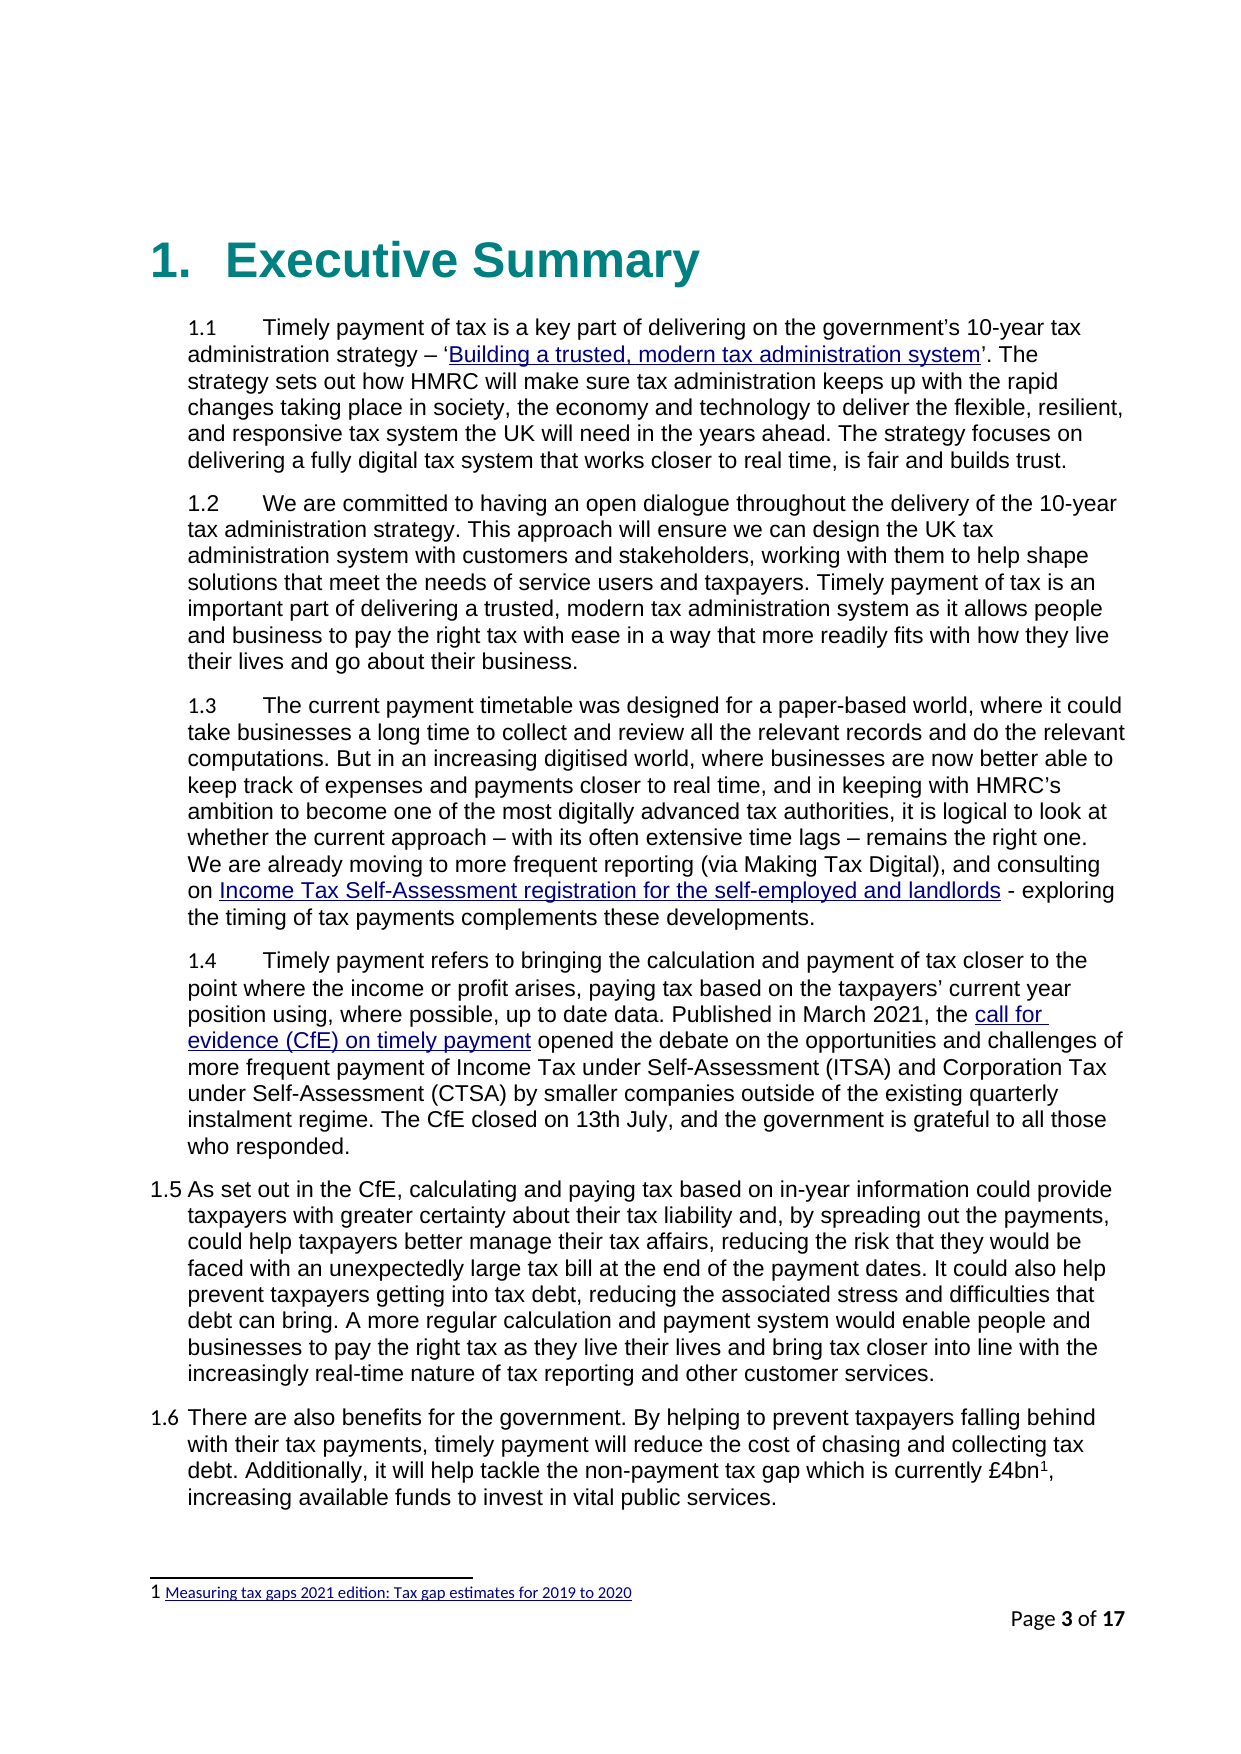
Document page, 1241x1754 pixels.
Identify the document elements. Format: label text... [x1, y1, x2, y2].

list As set out in the CfE, calculating and paying tax based on in-year information could provide taxpayers with greater certainty about their tax liability and, by spreading out the payments, could help taxpayers better manage their tax affairs, reducing the risk that they would be faced with an unexpectedly large tax bill at the end of the payment dates. It could also help prevent taxpayers getting into tax debt, reducing the associated stress and difficulties that debt can bring. A more regular calculation and payment system would enable people and businesses to pay the right tax as they live their lives and bring tax closer into line with the increasingly real-time nature of tax reporting and other customer services. [150, 1176, 1125, 1386]
list Measuring tax gaps 2021 edition: Tax gap estimates for 2019 to 2020 [150, 1578, 1125, 1604]
list We are committed to having an open dialogue throughout the delivery of the 10-year tax administration strategy. This approach will ensure we can design the UK tax administration system with customers and stakeholders, working with them to help shape solutions that meet the needs of service users and taxpayers. Timely payment of tax is an important part of delivering a trusted, modern tax administration system as it allows people and business to pay the right tax with ease in a way that more readily fits with how they live their lives and go about their business. [187, 490, 1125, 674]
subtitle Executive Summary [150, 231, 1125, 288]
list The current payment timetable was designed for a paper-based world, where it could take businesses a long time to collect and review all the relevant records and do the relevant computations. But in an increasing digitised world, where businesses are now better able to keep track of expenses and payments closer to real time, and in keeping with HMRC’s ambition to become one of the most digitally advanced tax authorities, it is logical to look at whether the current approach – with its often extensive time lags – remains the right one. We are already moving to more frequent reporting (via Making Tax Digital), and consulting on Income Tax Self-Assessment registration for the self-employed and landlords - exploring the timing of tax payments complements these developments. [187, 691, 1125, 930]
list There are also benefits for the government. By helping to prevent taxpayers falling behind with their tax payments, timely payment will reduce the cost of chasing and collecting tax debt. Additionally, it will help tackle the non-payment tax gap which is currently £4bn, increasing available funds to invest in vital public services. [150, 1403, 1125, 1510]
list Timely payment of tax is a key part of delivering on the government’s 10-year tax administration strategy – ‘Building a trusted, modern tax administration system’. The strategy sets out how HMRC will make sure tax administration keeps up with the rapid changes taking place in society, the economy and technology to deliver the flexible, resilient, and responsive tax system the UK will need in the years ahead. The strategy focuses on delivering a fully digital tax system that works closer to real time, is fair and builds trust. [187, 313, 1125, 473]
list Timely payment refers to bringing the calculation and payment of tax closer to the point where the income or profit arises, paying tax based on the taxpayers’ current year position using, where possible, up to date data. Published in March 2021, the call for evidence (CfE) on timely payment opened the debate on the opportunities and challenges of more frequent payment of Income Tax under Self-Assessment (ITSA) and Corporation Tax under Self-Assessment (CTSA) by smaller companies outside of the existing quarterly instalment regime. The CfE closed on 13th July, and the government is grateful to all those who responded. [187, 946, 1125, 1159]
